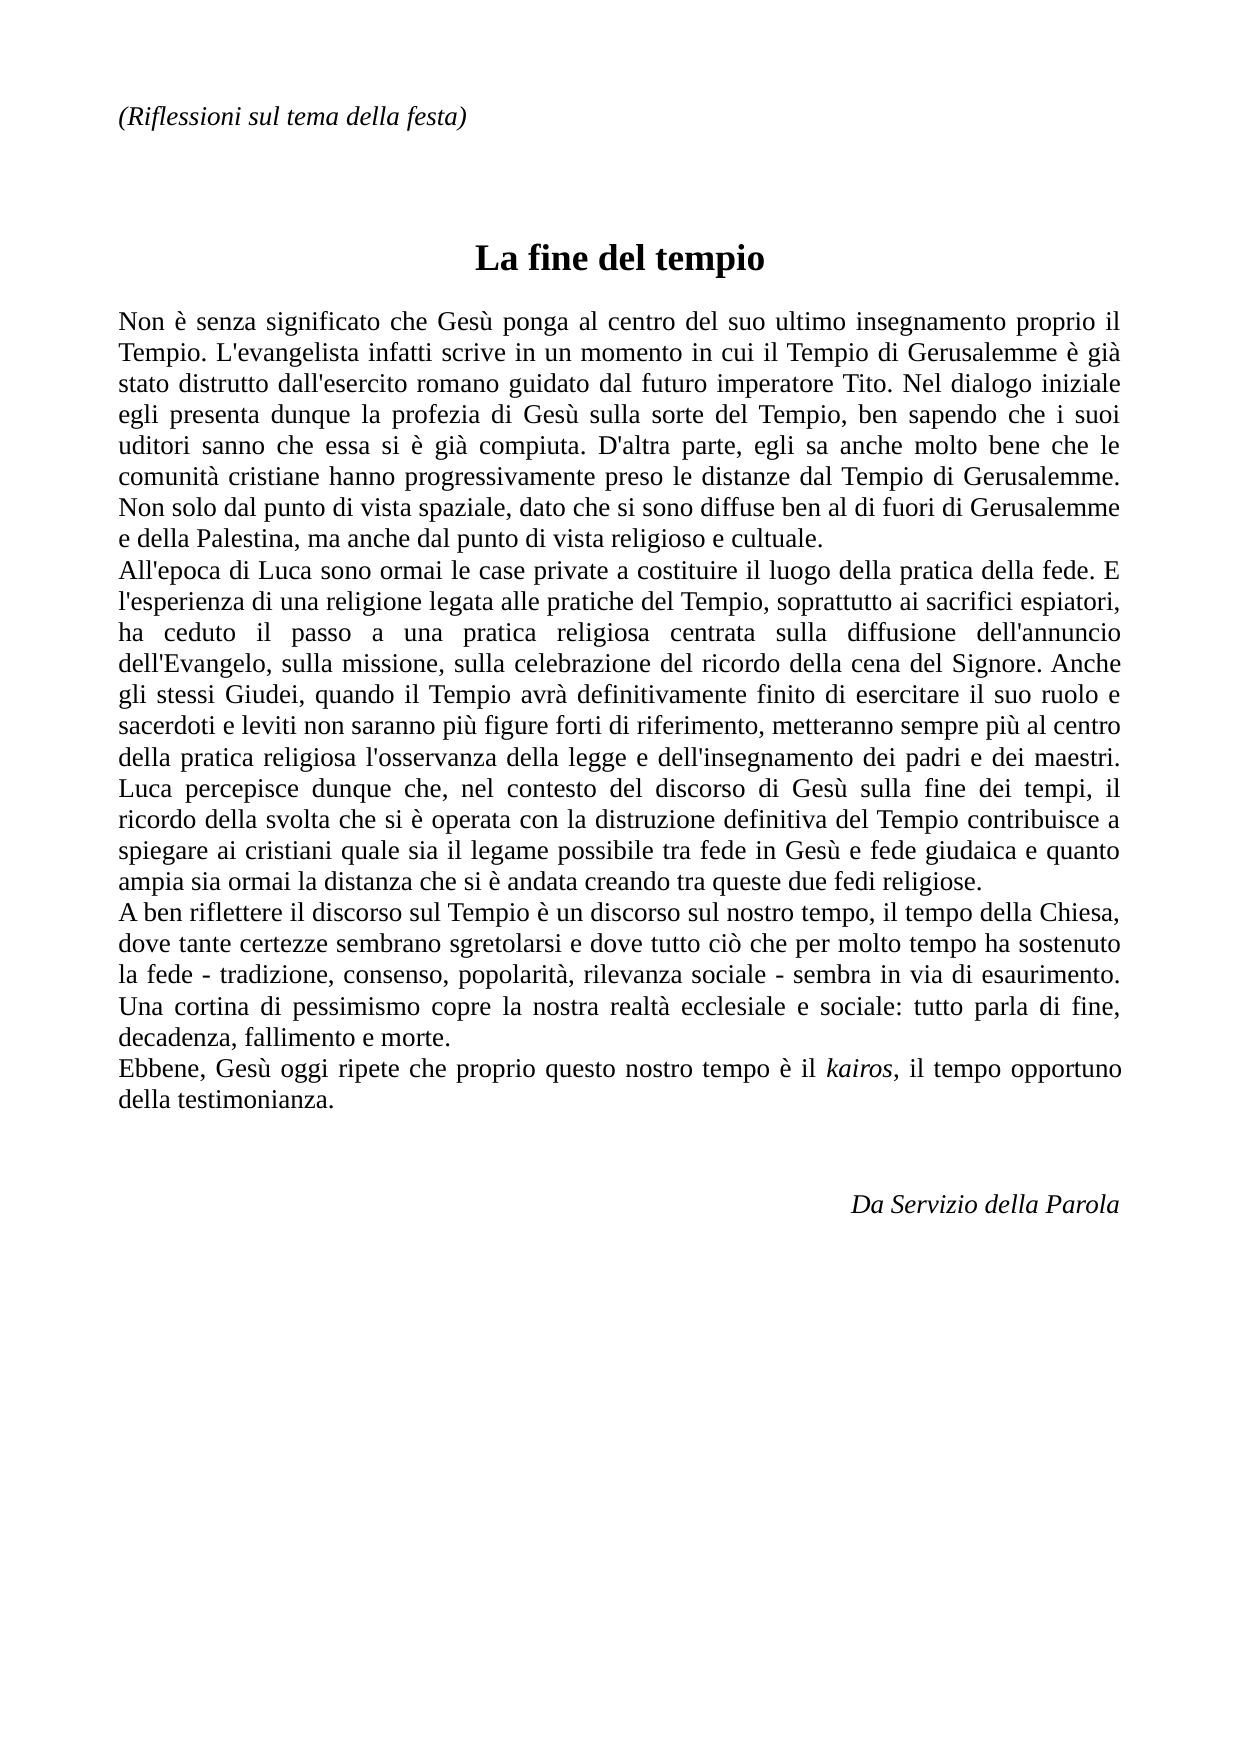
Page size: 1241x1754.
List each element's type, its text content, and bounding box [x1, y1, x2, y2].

text A ben riflettere il discorso sul Tempio è un discorso sul nostro tempo, il tempo della Chiesa, dove tante certezze sembrano sgretolarsi e dove tutto ciò che per molto tempo ha sostenuto la fede - tradizione, consenso, popolarità, rilevanza sociale - sembra in via di esaurimento. Una cortina di pessimismo copre la nostra realtà ecclesiale e sociale: tutto parla di fine, decadenza, fallimento e morte. [118, 896, 1122, 1052]
text Ebbene, Gesù oggi ripete che proprio questo nostro tempo è il kairos, il tempo opportuno della testimonianza. [118, 1052, 1122, 1114]
text Non è senza significato che Gesù ponga al centro del suo ultimo insegnamento proprio il Tempio. L'evangelista infatti scrive in un momento in cui il Tempio di Gerusalemme è già stato distrutto dall'esercito romano guidato dal futuro imperatore Tito. Nel dialogo iniziale egli presenta dunque la profezia di Gesù sulla sorte del Tempio, ben sapendo che i suoi uditori sanno che essa si è già compiuta. D'altra parte, egli sa anche molto bene che le comunità cristiane hanno progressivamente preso le distanze dal Tempio di Gerusalemme. Non solo dal punto di vista spaziale, dato che si sono diffuse ben al di fuori di Gerusalemme e della Palestina, ma anche dal punto di vista religioso e cultuale. [118, 304, 1122, 554]
text (Riflessioni sul tema della festa) [118, 100, 1122, 131]
text All'epoca di Luca sono ormai le case private a costituire il luogo della pratica della fede. E l'esperienza di una religione legata alle pratiche del Tempio, soprattutto ai sacrifici espiatori, ha ceduto il passo a una pratica religiosa centrata sulla diffusione dell'annuncio dell'Evangelo, sulla missione, sulla celebrazione del ricordo della cena del Signore. Anche gli stessi Giudei, quando il Tempio avrà definitivamente finito di esercitare il suo ruolo e sacerdoti e leviti non saranno più figure forti di riferimento, metteranno sempre più al centro della pratica religiosa l'osservanza della legge e dell'insegnamento dei padri e dei maestri. Luca percepisce dunque che, nel contesto del discorso di Gesù sulla fine dei tempi, il ricordo della svolta che si è operata con la distruzione definitiva del Tempio contribuisce a spiegare ai cristiani quale sia il legame possibile tra fede in Gesù e fede giudaica e quanto ampia sia ormai la distanza che si è andata creando tra queste due fedi religiose. [118, 554, 1122, 896]
text Da Servizio della Parola [118, 1188, 1122, 1220]
subtitle La fine del tempio [118, 235, 1122, 278]
